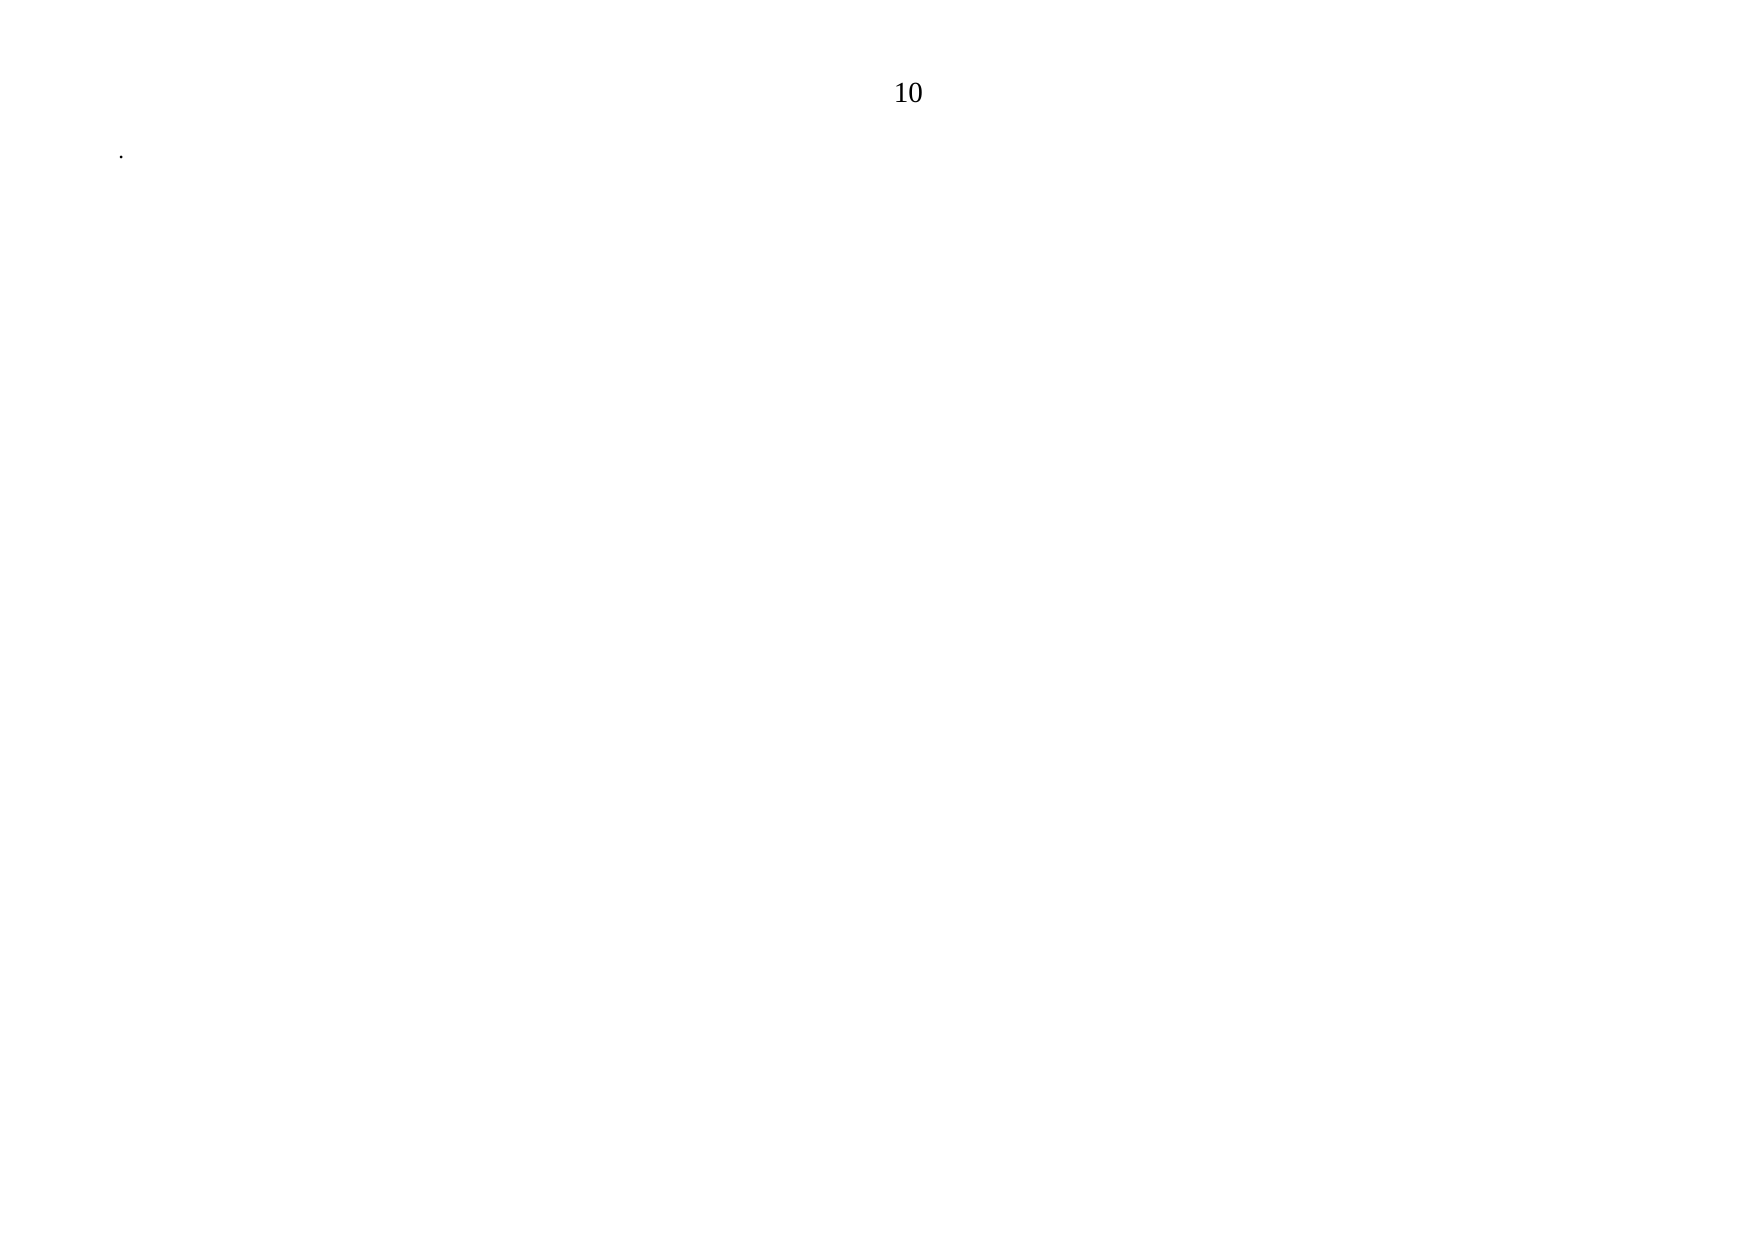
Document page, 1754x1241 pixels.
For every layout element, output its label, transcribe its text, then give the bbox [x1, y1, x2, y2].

text . [118, 137, 1698, 164]
